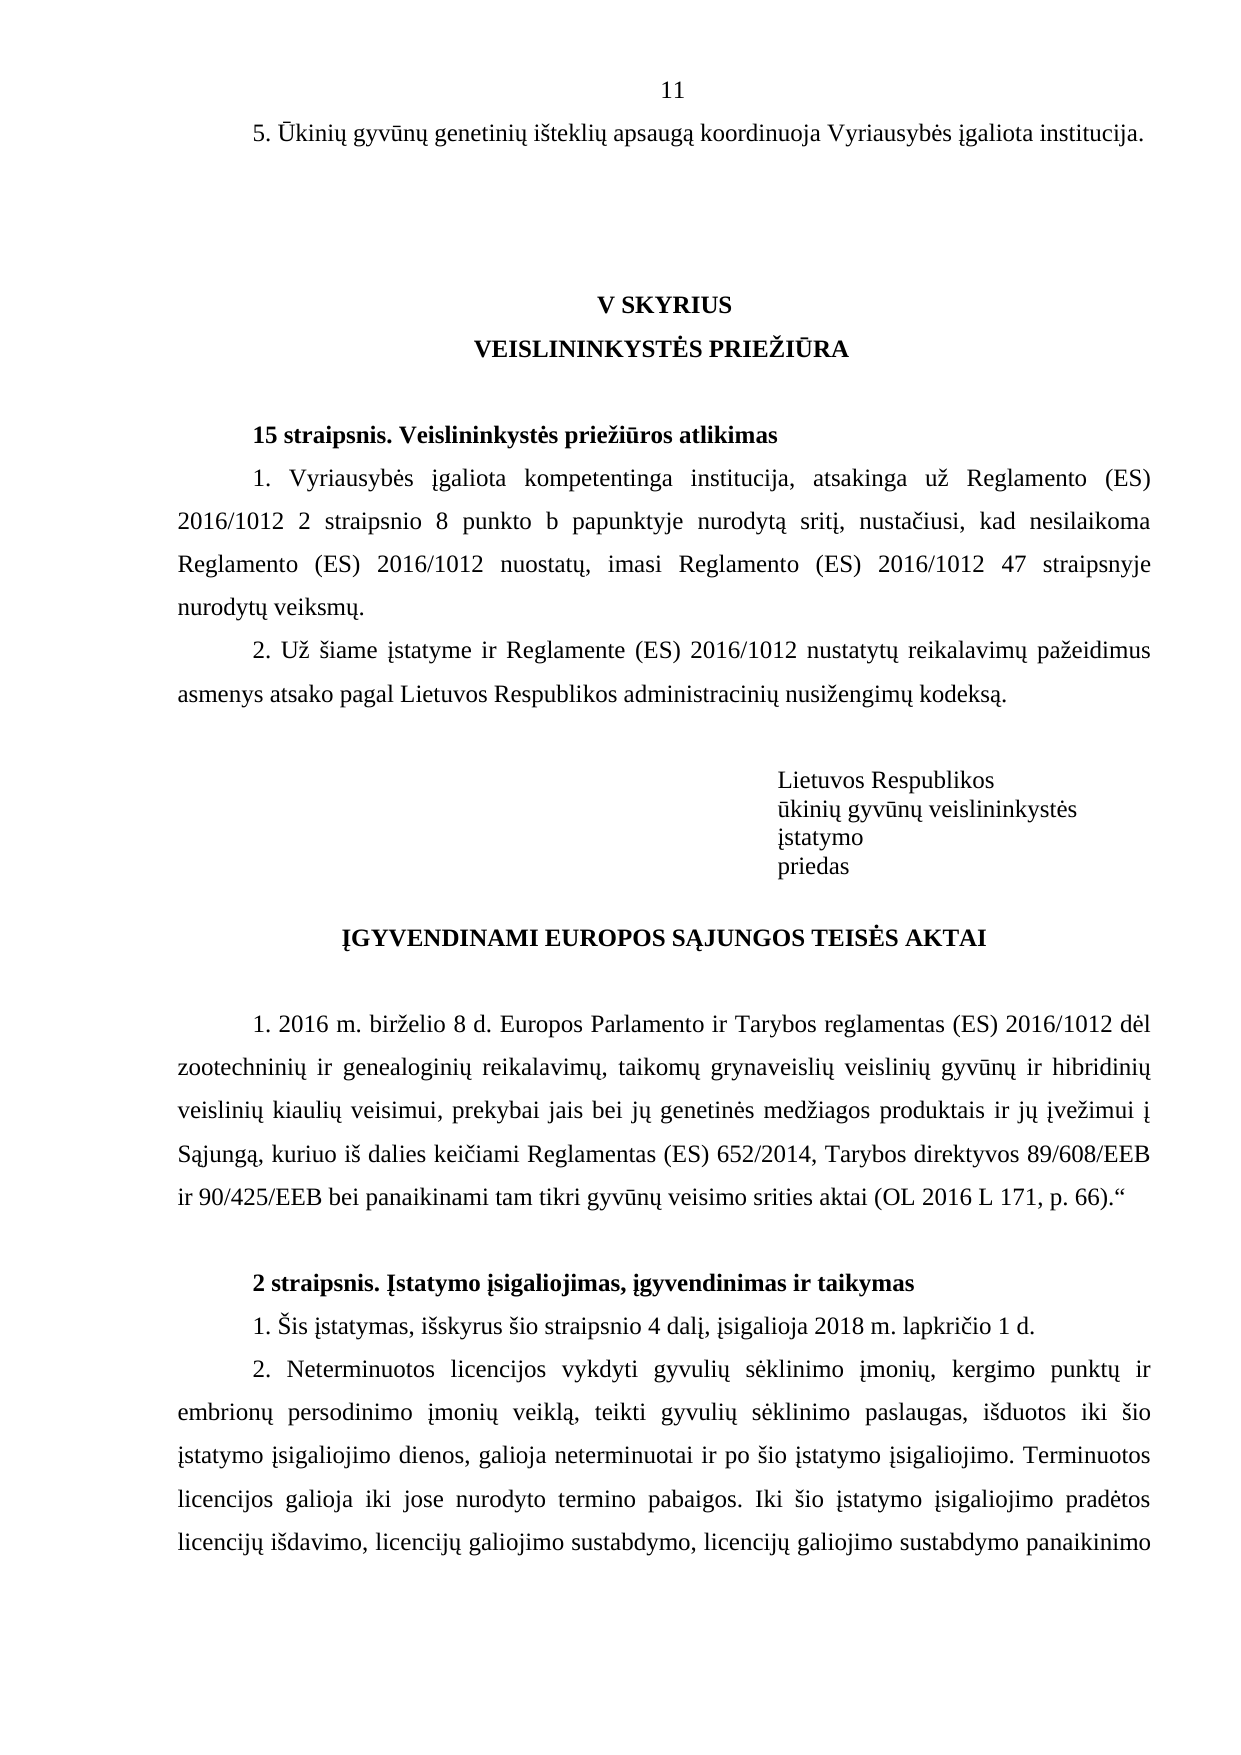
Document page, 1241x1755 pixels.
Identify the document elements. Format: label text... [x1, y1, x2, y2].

text priedas [177, 851, 1152, 880]
text 1. Šis įstatymas, išskyrus šio straipsnio 4 dalį, įsigalioja 2018 m. lapkričio 1 d. [177, 1311, 1152, 1340]
text 1. 2016 m. birželio 8 d. Europos Parlamento ir Tarybos reglamentas (ES) 2016/1012 dėl zootechninių ir genealoginių reikalavimų, taikomų grynaveislių veislinių gyvūnų ir hibridinių veislinių kiaulių veisimui, prekybai jais bei jų genetinės medžiagos produktais ir jų įvežimui į Sąjungą, kuriuo iš dalies keičiami Reglamentas (ES) 652/2014, Tarybos direktyvos 89/608/EEB ir 90/425/EEB bei panaikinami tam tikri gyvūnų veisimo srities aktai (OL 2016 L 171, p. 66).“ [177, 1009, 1152, 1211]
text 2. Už šiame įstatyme ir Reglamente (ES) 2016/1012 nustatytų reikalavimų pažeidimus asmenys atsako pagal Lietuvos Respublikos administracinių nusižengimų kodeksą. [177, 636, 1152, 707]
text VEISLININKYSTĖS PRIEŽIŪRA [177, 334, 1152, 362]
text 15 straipsnis. Veislininkystės priežiūros atlikimas [177, 420, 1152, 449]
text ĮGYVENDINAMI EUROPOS SĄJUNGOS TEISĖS AKTAI [177, 923, 1152, 952]
text ūkinių gyvūnų veislininkystės [177, 794, 1152, 822]
text Lietuvos Respublikos [177, 765, 1152, 794]
text įstatymo [177, 822, 1152, 851]
text 2 straipsnis. Įstatymo įsigaliojimas, įgyvendinimas ir taikymas [177, 1268, 1152, 1297]
text 1. Vyriausybės įgaliota kompetentinga institucija, atsakinga už Reglamento (ES) 2016/1012 2 straipsnio 8 punkto b papunktyje nurodytą sritį, nustačiusi, kad nesilaikoma Reglamento (ES) 2016/1012 nuostatų, imasi Reglamento (ES) 2016/1012 47 straipsnyje nurodytų veiksmų. [177, 463, 1152, 621]
text 5. Ūkinių gyvūnų genetinių išteklių apsaugą koordinuoja Vyriausybės įgaliota institucija. [177, 118, 1152, 147]
text 2. Neterminuotos licencijos vykdyti gyvulių sėklinimo įmonių, kergimo punktų ir embrionų persodinimo įmonių veiklą, teikti gyvulių sėklinimo paslaugas, išduotos iki šio įstatymo įsigaliojimo dienos, galioja neterminuotai ir po šio įstatymo įsigaliojimo. Terminuotos licencijos galioja iki jose nurodyto termino pabaigos. Iki šio įstatymo įsigaliojimo pradėtos licencijų išdavimo, licencijų galiojimo sustabdymo, licencijų galiojimo sustabdymo panaikinimo [177, 1354, 1152, 1556]
text V SKYRIUS [177, 291, 1152, 319]
